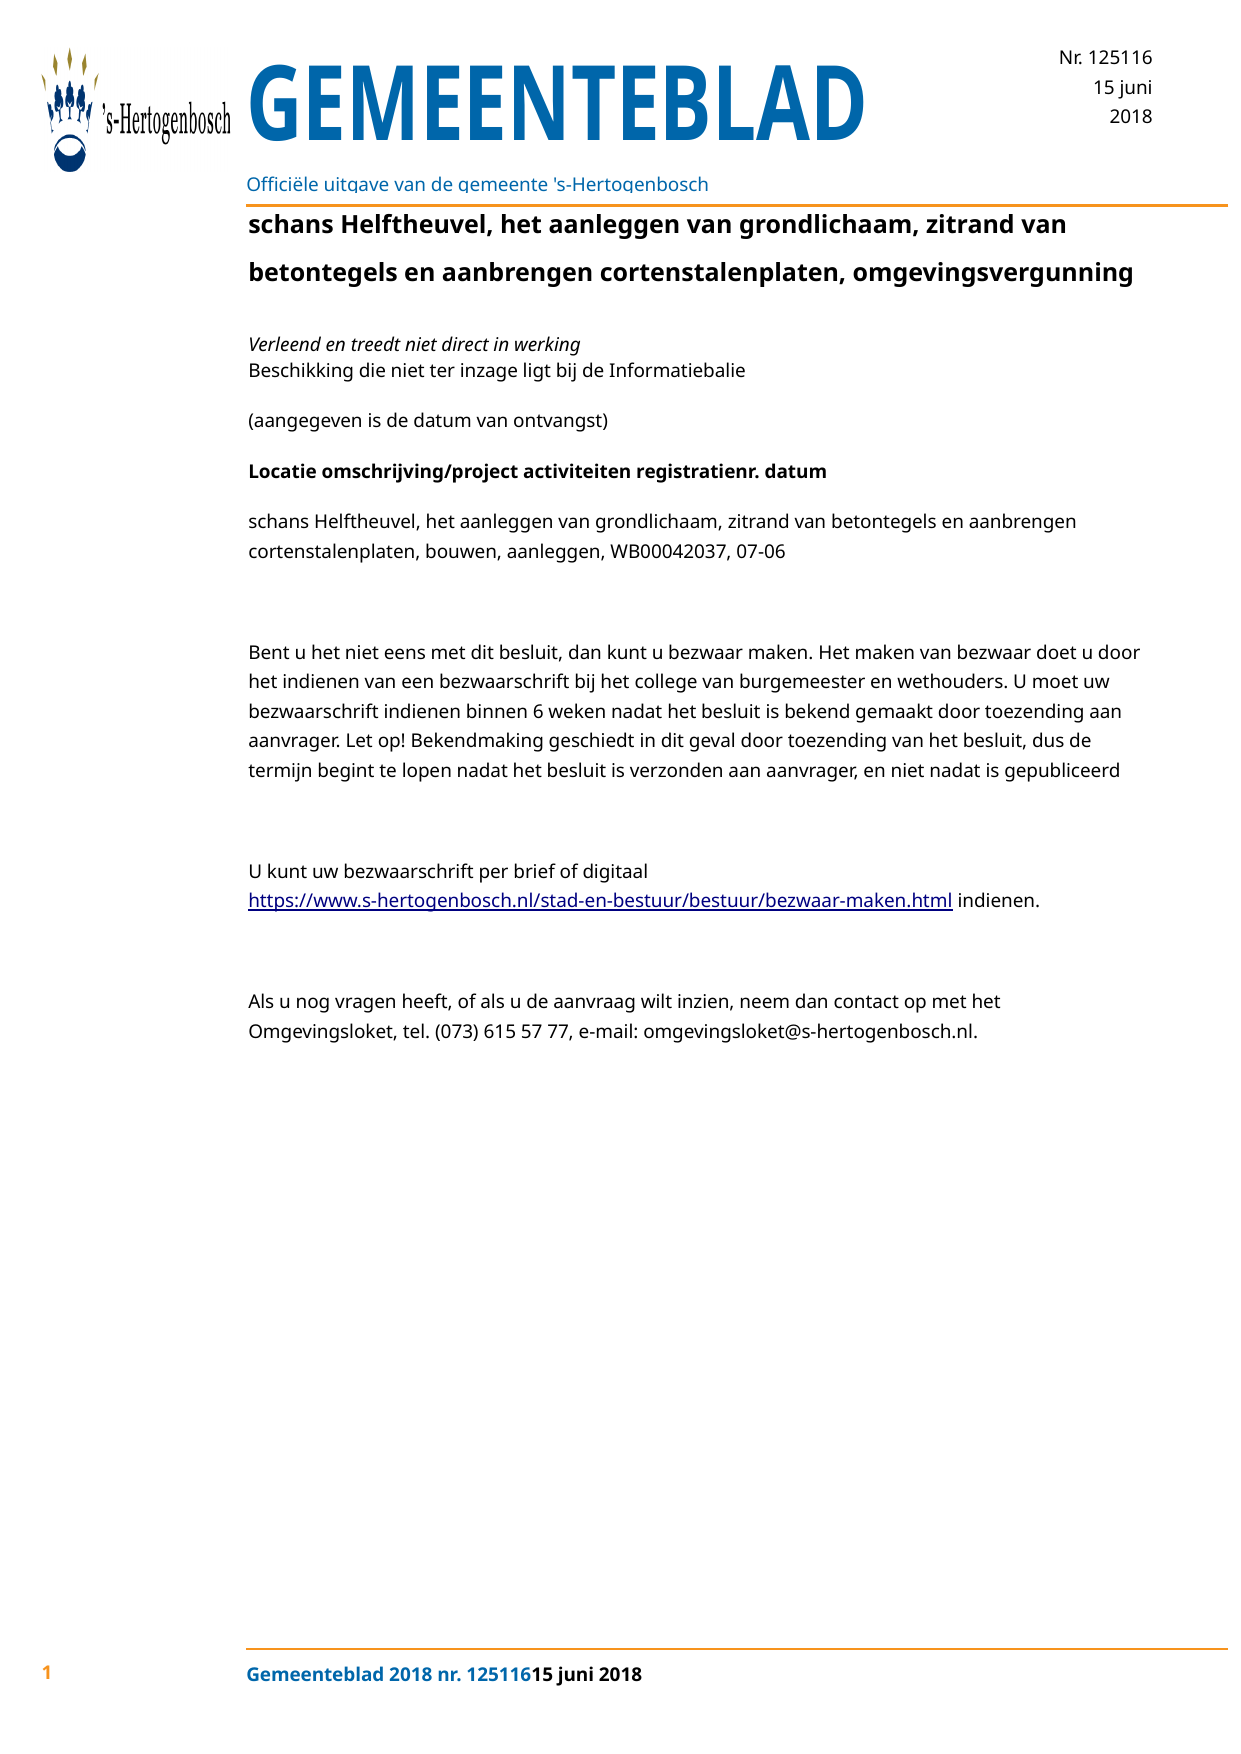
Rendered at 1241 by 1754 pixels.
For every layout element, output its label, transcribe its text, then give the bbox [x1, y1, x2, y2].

text U kunt uw bezwaarschrift per brief of digitaal https://www.s-hertogenbosch.nl/stad-en-bestuur/bestuur/bezwaar-maken.html indienen. [248, 858, 1152, 913]
text schans Helftheuvel, het aanleggen van grondlichaam, zitrand van betontegels en aanbrengen cortenstalenplaten, omgevingsvergunning [248, 207, 1152, 288]
text (aangegeven is de datum van ontvangst) [248, 408, 1152, 433]
text schans Helftheuvel, het aanleggen van grondlichaam, zitrand van betontegels en aanbrengen cortenstalenplaten, bouwen, aanleggen, WB00042037, 07-06 [248, 508, 1152, 564]
text Locatie omschrijving/project activiteiten registratienr. datum [248, 458, 1152, 484]
text Verleend en treedt niet direct in werking [248, 331, 1152, 357]
text Beschikking die niet ter inzage ligt bij de Informatiebalie [248, 357, 1152, 383]
picture [41, 47, 231, 172]
text Bent u het niet eens met dit besluit, dan kunt u bezwaar maken. Het maken van bezwaar doet u door het indienen van een bezwaarschrift bij het college van burgemeester en wethouders. U moet uw bezwaarschrift indienen binnen 6 weken nadat het besluit is bekend gemaakt door toezending aan aanvrager. Let op! Bekendmaking geschiedt in dit geval door toezending van het besluit, dus de termijn begint te lopen nadat het besluit is verzonden aan aanvrager, en niet nadat is gepubliceerd [248, 639, 1152, 783]
text Als u nog vragen heeft, of als u de aanvraag wilt inzien, neem dan contact op met het Omgevingsloket, tel. (073) 615 57 77, e-mail: omgevingsloket@s-hertogenbosch.nl. [248, 988, 1152, 1044]
